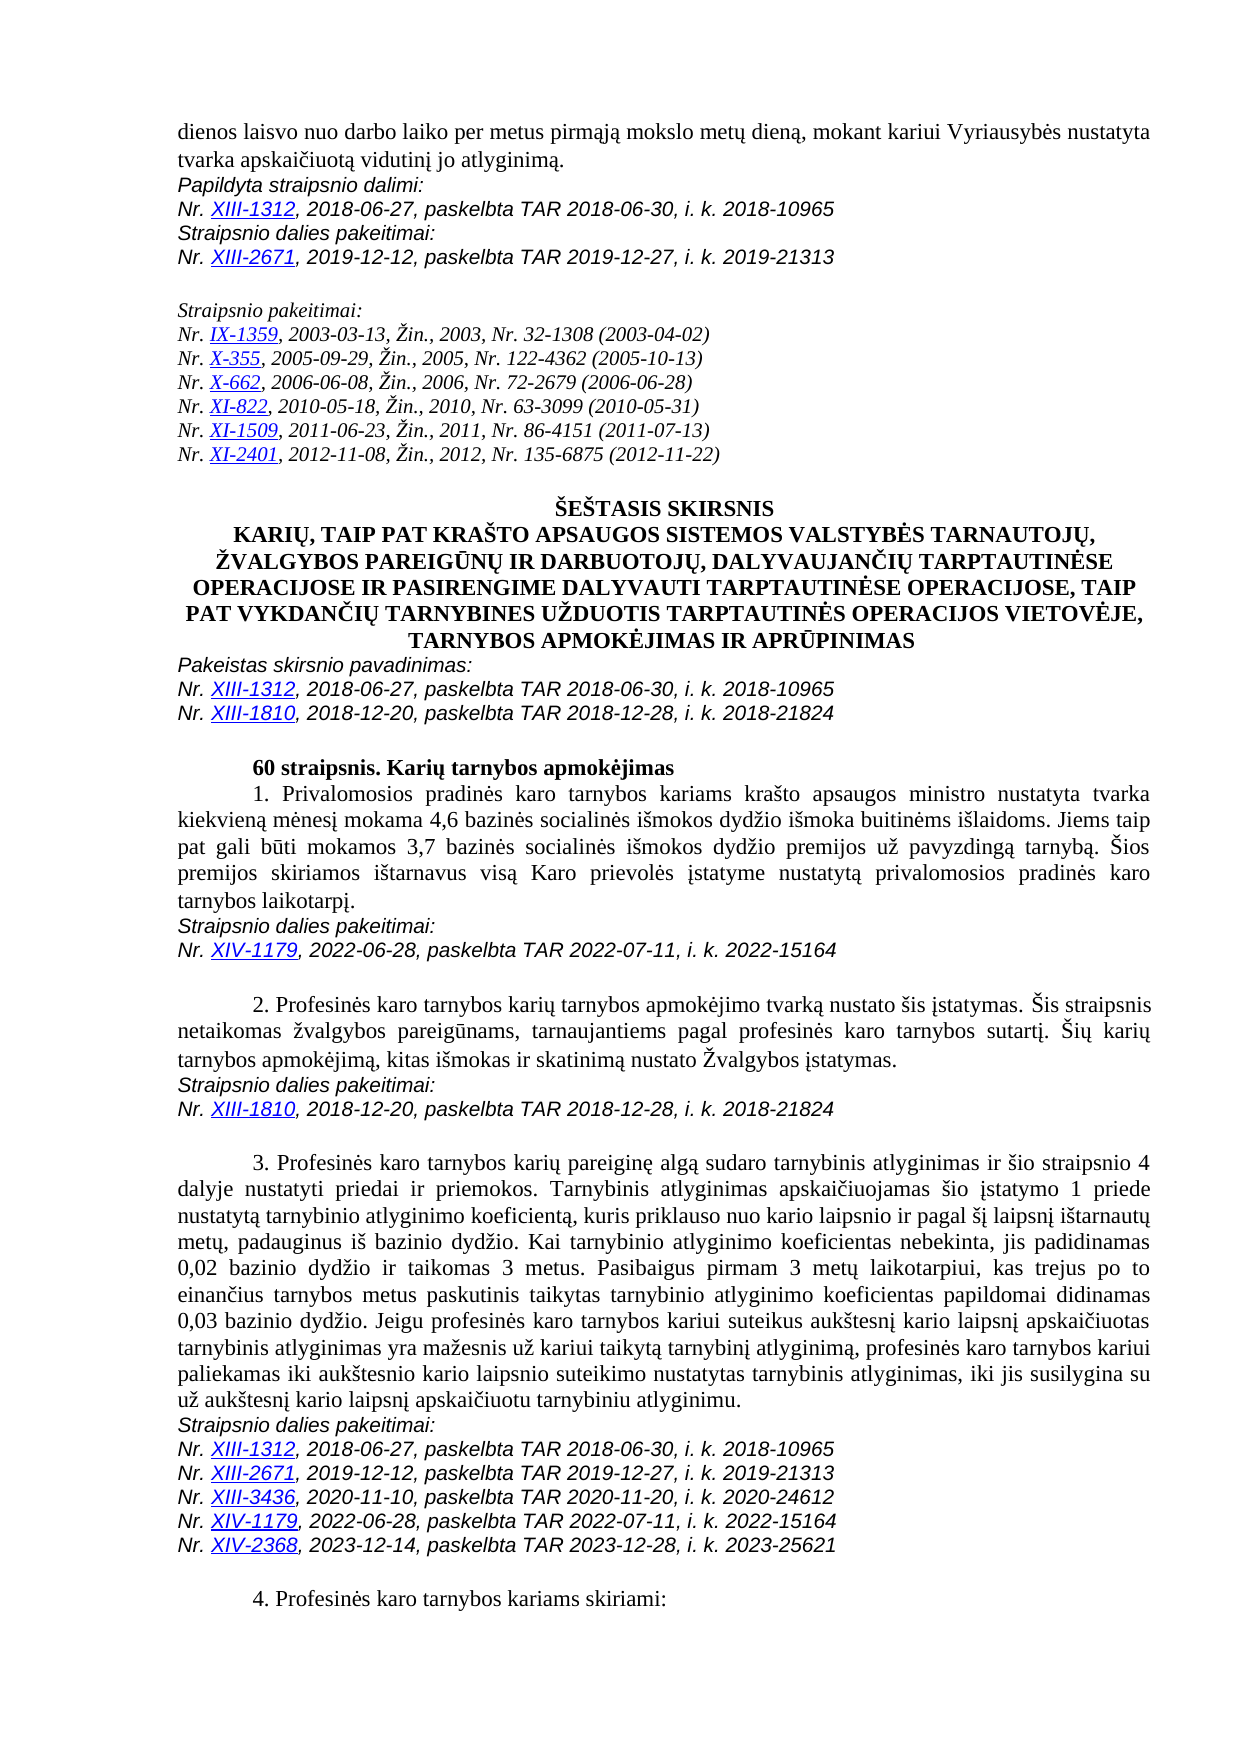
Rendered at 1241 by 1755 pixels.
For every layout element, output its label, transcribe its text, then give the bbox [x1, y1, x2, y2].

text Straipsnio dalies pakeitimai: [177, 221, 1152, 245]
text 4. Profesinės karo tarnybos kariams skiriami: [177, 1585, 1152, 1611]
text Nr. XIII-1810, 2018-12-20, paskelbta TAR 2018-12-28, i. k. 2018-21824 [177, 701, 1152, 725]
text Nr. XIII-1312, 2018-06-27, paskelbta TAR 2018-06-30, i. k. 2018-10965 [177, 1437, 1152, 1461]
text Nr. XIII-2671, 2019-12-12, paskelbta TAR 2019-12-27, i. k. 2019-21313 [177, 1461, 1152, 1484]
text Nr. XI-1509, 2011-06-23, Žin., 2011, Nr. 86-4151 (2011-07-13) [177, 418, 1152, 442]
text Pakeistas skirsnio pavadinimas: [177, 653, 1152, 677]
text Nr. IX-1359, 2003-03-13, Žin., 2003, Nr. 32-1308 (2003-04-02) [177, 322, 1152, 346]
text Straipsnio dalies pakeitimai: [177, 914, 1152, 938]
text Nr. XIII-1312, 2018-06-27, paskelbta TAR 2018-06-30, i. k. 2018-10965 [177, 677, 1152, 701]
text 1. Privalomosios pradinės karo tarnybos kariams krašto apsaugos ministro nustatyta tvarka kiekvieną mėnesį mokama 4,6 bazinės socialinės išmokos dydžio išmoka buitinėms išlaidoms. Jiems taip pat gali būti mokamos 3,7 bazinės socialinės išmokos dydžio premijos už pavyzdingą tarnybą. Šios premijos skiriamos ištarnavus visą Karo prievolės įstatyme nustatytą privalomosios pradinės karo tarnybos laikotarpį. [177, 780, 1152, 914]
text ŠEŠTASIS SKIRSNIS [177, 495, 1152, 521]
text Straipsnio dalies pakeitimai: [177, 1072, 1152, 1096]
text Papildyta straipsnio dalimi: [177, 173, 1152, 197]
text dienos laisvo nuo darbo laiko per metus pirmąją mokslo metų dieną, mokant kariui Vyriausybės nustatyta tvarka apskaičiuotą vidutinį jo atlyginimą. [177, 118, 1152, 173]
text 60 straipsnis. Karių tarnybos apmokėjimas [177, 754, 1152, 780]
text Nr. XIII-1312, 2018-06-27, paskelbta TAR 2018-06-30, i. k. 2018-10965 [177, 197, 1152, 221]
text Nr. XIV-1179, 2022-06-28, paskelbta TAR 2022-07-11, i. k. 2022-15164 [177, 1508, 1152, 1532]
text Nr. XIV-1179, 2022-06-28, paskelbta TAR 2022-07-11, i. k. 2022-15164 [177, 938, 1152, 962]
text Nr. XIII-1810, 2018-12-20, paskelbta TAR 2018-12-28, i. k. 2018-21824 [177, 1096, 1152, 1120]
text Nr. X-355, 2005-09-29, Žin., 2005, Nr. 122-4362 (2005-10-13) [177, 346, 1152, 370]
text 3. Profesinės karo tarnybos karių pareiginę algą sudaro tarnybinis atlyginimas ir šio straipsnio 4 dalyje nustatyti priedai ir priemokos. Tarnybinis atlyginimas apskaičiuojamas šio įstatymo 1 priede nustatytą tarnybinio atlyginimo koeficientą, kuris priklauso nuo kario laipsnio ir pagal šį laipsnį ištarnautų metų, padauginus iš bazinio dydžio. Kai tarnybinio atlyginimo koeficientas nebekinta, jis padidinamas 0,02 bazinio dydžio ir taikomas 3 metus. Pasibaigus pirmam 3 metų laikotarpiui, kas trejus po to einančius tarnybos metus paskutinis taikytas tarnybinio atlyginimo koeficientas papildomai didinamas 0,03 bazinio dydžio. Jeigu profesinės karo tarnybos kariui suteikus aukštesnį kario laipsnį apskaičiuotas tarnybinis atlyginimas yra mažesnis už kariui taikytą tarnybinį atlyginimą, profesinės karo tarnybos kariui paliekamas iki aukštesnio kario laipsnio suteikimo nustatytas tarnybinis atlyginimas, iki jis susilygina su už aukštesnį kario laipsnį apskaičiuotu tarnybiniu atlyginimu. [177, 1149, 1152, 1413]
text Nr. XIV-2368, 2023-12-14, paskelbta TAR 2023-12-28, i. k. 2023-25621 [177, 1532, 1152, 1556]
text Nr. XIII-2671, 2019-12-12, paskelbta TAR 2019-12-27, i. k. 2019-21313 [177, 245, 1152, 269]
text Straipsnio dalies pakeitimai: [177, 1413, 1152, 1437]
text Straipsnio pakeitimai: [177, 298, 1152, 322]
text 2. Profesinės karo tarnybos karių tarnybos apmokėjimo tvarką nustato šis įstatymas. Šis straipsnis netaikomas žvalgybos pareigūnams, tarnaujantiems pagal profesinės karo tarnybos sutartį. Šių karių tarnybos apmokėjimą, kitas išmokas ir skatinimą nustato Žvalgybos įstatymas. [177, 991, 1152, 1072]
text Nr. XIII-3436, 2020-11-10, paskelbta TAR 2020-11-20, i. k. 2020-24612 [177, 1484, 1152, 1508]
text Nr. XI-2401, 2012-11-08, Žin., 2012, Nr. 135-6875 (2012-11-22) [177, 442, 1152, 466]
text Nr. XI-822, 2010-05-18, Žin., 2010, Nr. 63-3099 (2010-05-31) [177, 394, 1152, 418]
text Nr. X-662, 2006-06-08, Žin., 2006, Nr. 72-2679 (2006-06-28) [177, 370, 1152, 394]
text KARIŲ, TAIP PAT KRAŠTO APSAUGOS SISTEMOS VALSTYBĖS TARNAUTOJŲ, ŽVALGYBOS PAREIGŪNŲ IR DARBUOTOJŲ, DALYVAUJANČIŲ TARPTAUTINĖSE OPERACIJOSE IR PASIRENGIME DALYVAUTI TARPTAUTINĖSE OPERACIJOSE, TAIP PAT VYKDANČIŲ TARNYBINES UŽDUOTIS TARPTAUTINĖS OPERACIJOS VIETOVĖJE, TARNYBOS APMOKĖJIMAS IR APRŪPINIMAS [177, 521, 1152, 653]
